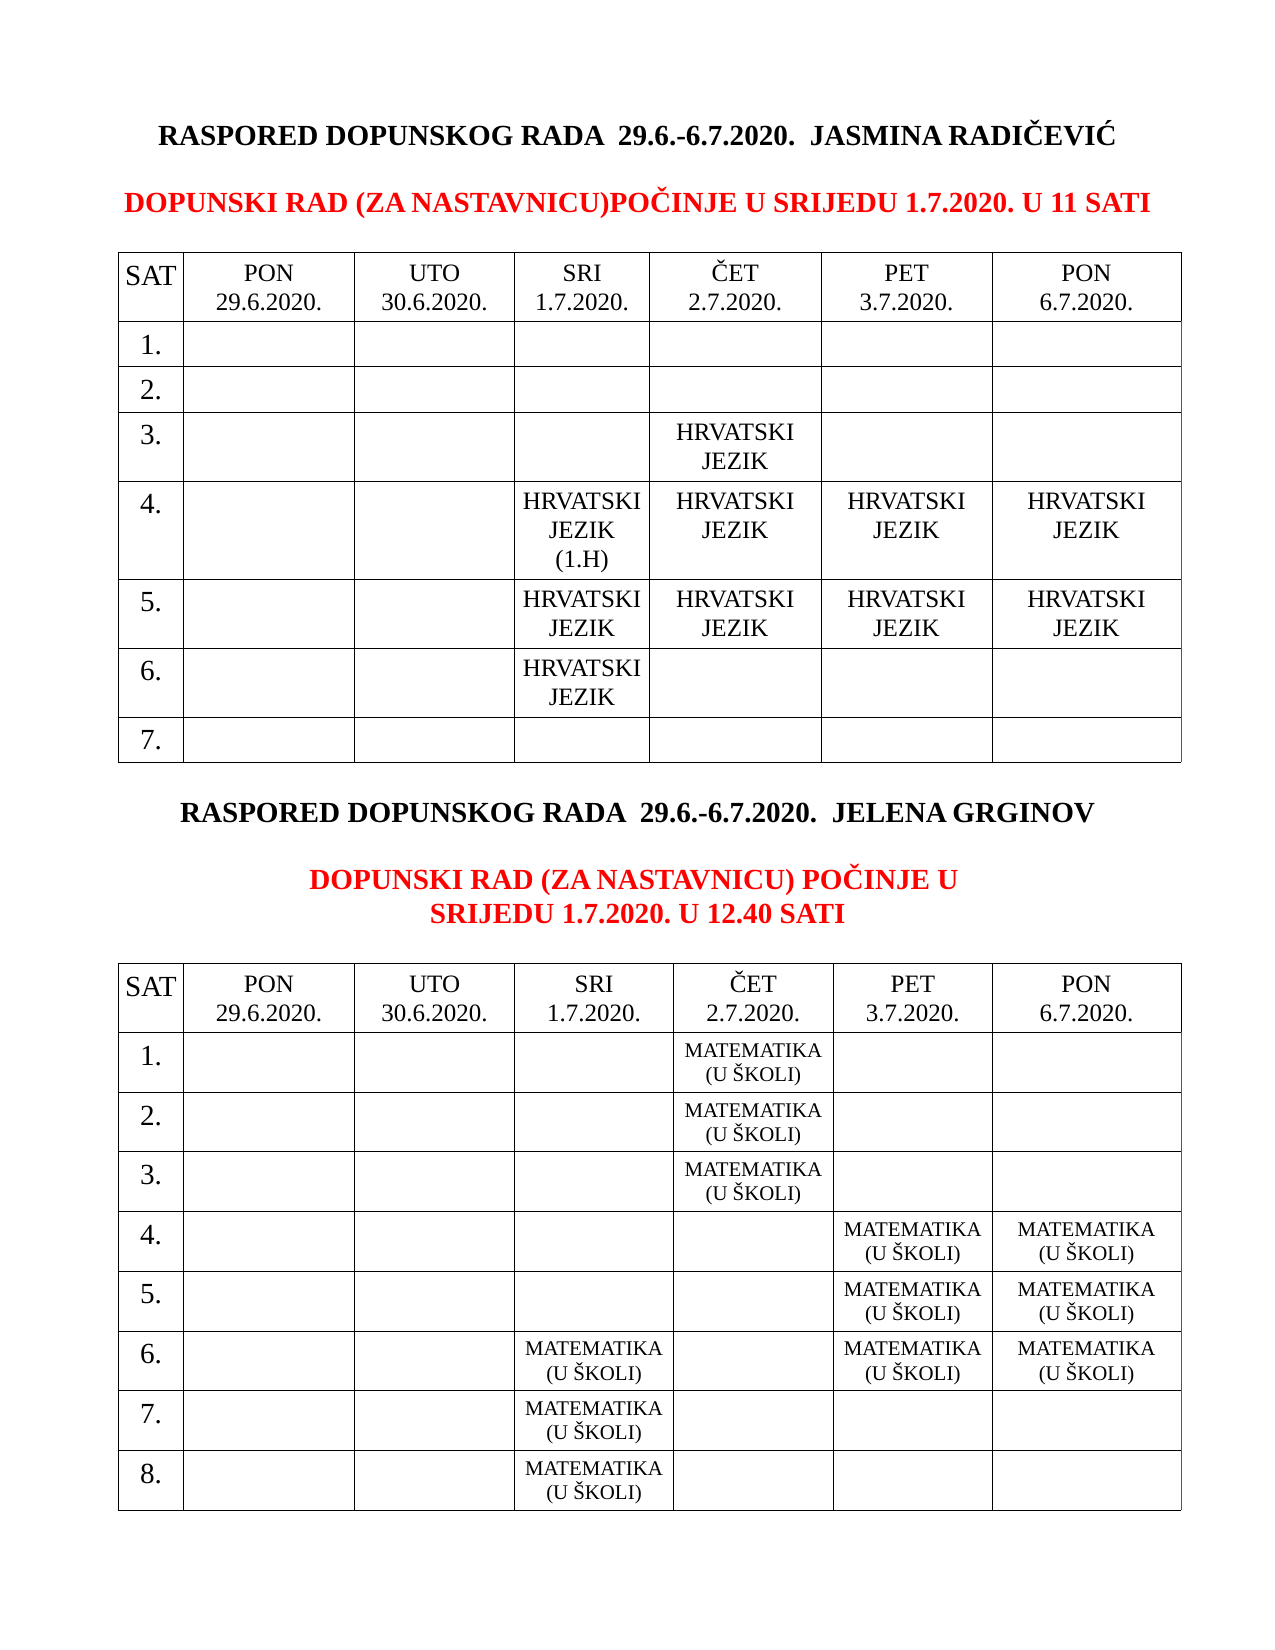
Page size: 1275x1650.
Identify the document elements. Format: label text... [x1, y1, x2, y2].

table_cell [355, 1152, 514, 1211]
table_cell 2. [119, 1093, 183, 1151]
table_cell [515, 1212, 673, 1271]
table_cell [515, 1152, 673, 1211]
table_cell MATEMATIKA (U ŠKOLI) [515, 1391, 673, 1450]
table_cell [355, 1332, 514, 1390]
table_cell [650, 367, 821, 412]
table_cell 3. [119, 413, 183, 481]
table_cell [515, 322, 649, 366]
table_cell [355, 367, 514, 412]
table_cell [993, 1093, 1181, 1151]
table_cell [822, 413, 992, 481]
table_cell [993, 322, 1181, 366]
table_cell 8. [119, 1451, 183, 1509]
table_cell MATEMATIKA (U ŠKOLI) [674, 1093, 833, 1151]
table_header SAT [119, 253, 183, 321]
table_cell [355, 649, 514, 717]
table_cell HRVATSKI JEZIK [515, 580, 649, 647]
table_cell MATEMATIKA (U ŠKOLI) [993, 1272, 1181, 1331]
table_cell [834, 1093, 992, 1151]
table_cell 5. [119, 580, 183, 647]
table_header SAT [119, 964, 183, 1032]
table_cell [355, 1391, 514, 1450]
table_header PON 6.7.2020. [993, 964, 1181, 1032]
text RASPORED DOPUNSKOG RADA 29.6.-6.7.2020. JASMINA RADIČEVIĆ [118, 118, 1157, 152]
table_cell [355, 1451, 514, 1509]
table_header UTO 30.6.2020. [355, 964, 514, 1032]
table_cell [184, 367, 354, 412]
table_cell [184, 482, 354, 578]
table_cell [184, 1033, 354, 1092]
table_header PET 3.7.2020. [822, 253, 992, 321]
table_cell [355, 1093, 514, 1151]
table_cell MATEMATIKA (U ŠKOLI) [834, 1332, 992, 1390]
table_cell HRVATSKI JEZIK [993, 580, 1181, 647]
table_cell [184, 580, 354, 647]
table_cell 1. [119, 1033, 183, 1092]
table_cell [674, 1272, 833, 1331]
table_cell HRVATSKI JEZIK [650, 482, 821, 578]
table_header ČET 2.7.2020. [674, 964, 833, 1032]
table_cell [355, 1212, 514, 1271]
table_cell [355, 482, 514, 578]
table_cell [993, 413, 1181, 481]
table_header SRI 1.7.2020. [515, 964, 673, 1032]
table_cell 2. [119, 367, 183, 412]
table_cell [993, 1033, 1181, 1092]
table_cell [674, 1451, 833, 1509]
table_cell 6. [119, 1332, 183, 1390]
table_cell 5. [119, 1272, 183, 1331]
table_cell 1. [119, 322, 183, 366]
table_cell [355, 322, 514, 366]
table_cell HRVATSKI JEZIK [650, 413, 821, 481]
table_cell [650, 649, 821, 717]
table_cell [674, 1332, 833, 1390]
table_cell [515, 367, 649, 412]
table_cell [674, 1391, 833, 1450]
table_header PET 3.7.2020. [834, 964, 992, 1032]
table_header PON 6.7.2020. [993, 253, 1181, 321]
table_cell HRVATSKI JEZIK [650, 580, 821, 647]
table_cell [184, 1332, 354, 1390]
table_cell [184, 1212, 354, 1271]
table_cell [822, 367, 992, 412]
text RASPORED DOPUNSKOG RADA 29.6.-6.7.2020. JELENA GRGINOV [118, 795, 1157, 829]
table_cell [993, 367, 1181, 412]
table_cell [674, 1212, 833, 1271]
table_cell 6. [119, 649, 183, 717]
table_cell MATEMATIKA (U ŠKOLI) [834, 1212, 992, 1271]
table_cell 4. [119, 1212, 183, 1271]
table_cell [184, 1391, 354, 1450]
table_cell [184, 322, 354, 366]
table_cell [184, 413, 354, 481]
table_cell MATEMATIKA (U ŠKOLI) [674, 1033, 833, 1092]
table_header SRI 1.7.2020. [515, 253, 649, 321]
table_cell [355, 1272, 514, 1331]
table_cell [822, 718, 992, 762]
table_cell [515, 718, 649, 762]
table_cell [834, 1033, 992, 1092]
table_cell 7. [119, 718, 183, 762]
table_cell [515, 413, 649, 481]
table_cell [834, 1152, 992, 1211]
table_cell [355, 413, 514, 481]
text SRIJEDU 1.7.2020. U 12.40 SATI [118, 896, 1157, 929]
table_cell [993, 1152, 1181, 1211]
table_cell MATEMATIKA (U ŠKOLI) [993, 1212, 1181, 1271]
table_cell [993, 649, 1181, 717]
table_cell HRVATSKI JEZIK [822, 580, 992, 647]
table_header PON 29.6.2020. [184, 964, 354, 1032]
table_cell [650, 718, 821, 762]
table_cell [822, 322, 992, 366]
table_cell [993, 718, 1181, 762]
text DOPUNSKI RAD (ZA NASTAVNICU) POČINJE U [118, 862, 1157, 896]
table_cell [184, 718, 354, 762]
table_cell [355, 580, 514, 647]
table_cell [355, 1033, 514, 1092]
table_cell MATEMATIKA (U ŠKOLI) [834, 1272, 992, 1331]
table_header ČET 2.7.2020. [650, 253, 821, 321]
table_cell [515, 1093, 673, 1151]
table_cell MATEMATIKA (U ŠKOLI) [993, 1332, 1181, 1390]
table_cell MATEMATIKA (U ŠKOLI) [515, 1451, 673, 1509]
table_cell HRVATSKI JEZIK [993, 482, 1181, 578]
table_cell [834, 1451, 992, 1509]
table_cell 4. [119, 482, 183, 578]
table_cell [650, 322, 821, 366]
table_cell [515, 1272, 673, 1331]
table_cell [993, 1451, 1181, 1509]
table_cell [515, 1033, 673, 1092]
text DOPUNSKI RAD (ZA NASTAVNICU)POČINJE U SRIJEDU 1.7.2020. U 11 SATI [118, 185, 1157, 219]
table_header PON 29.6.2020. [184, 253, 354, 321]
table_cell [184, 1272, 354, 1331]
table_cell HRVATSKI JEZIK (1.H) [515, 482, 649, 578]
table_cell [822, 649, 992, 717]
table_cell [184, 1093, 354, 1151]
table_cell 7. [119, 1391, 183, 1450]
table_cell [355, 718, 514, 762]
table_cell [184, 649, 354, 717]
table_cell HRVATSKI JEZIK [822, 482, 992, 578]
table_cell [993, 1391, 1181, 1450]
table_cell 3. [119, 1152, 183, 1211]
table_cell HRVATSKI JEZIK [515, 649, 649, 717]
table_cell MATEMATIKA (U ŠKOLI) [515, 1332, 673, 1390]
table_header UTO 30.6.2020. [355, 253, 514, 321]
table_cell [834, 1391, 992, 1450]
table_cell MATEMATIKA (U ŠKOLI) [674, 1152, 833, 1211]
table_cell [184, 1152, 354, 1211]
table_cell [184, 1451, 354, 1509]
